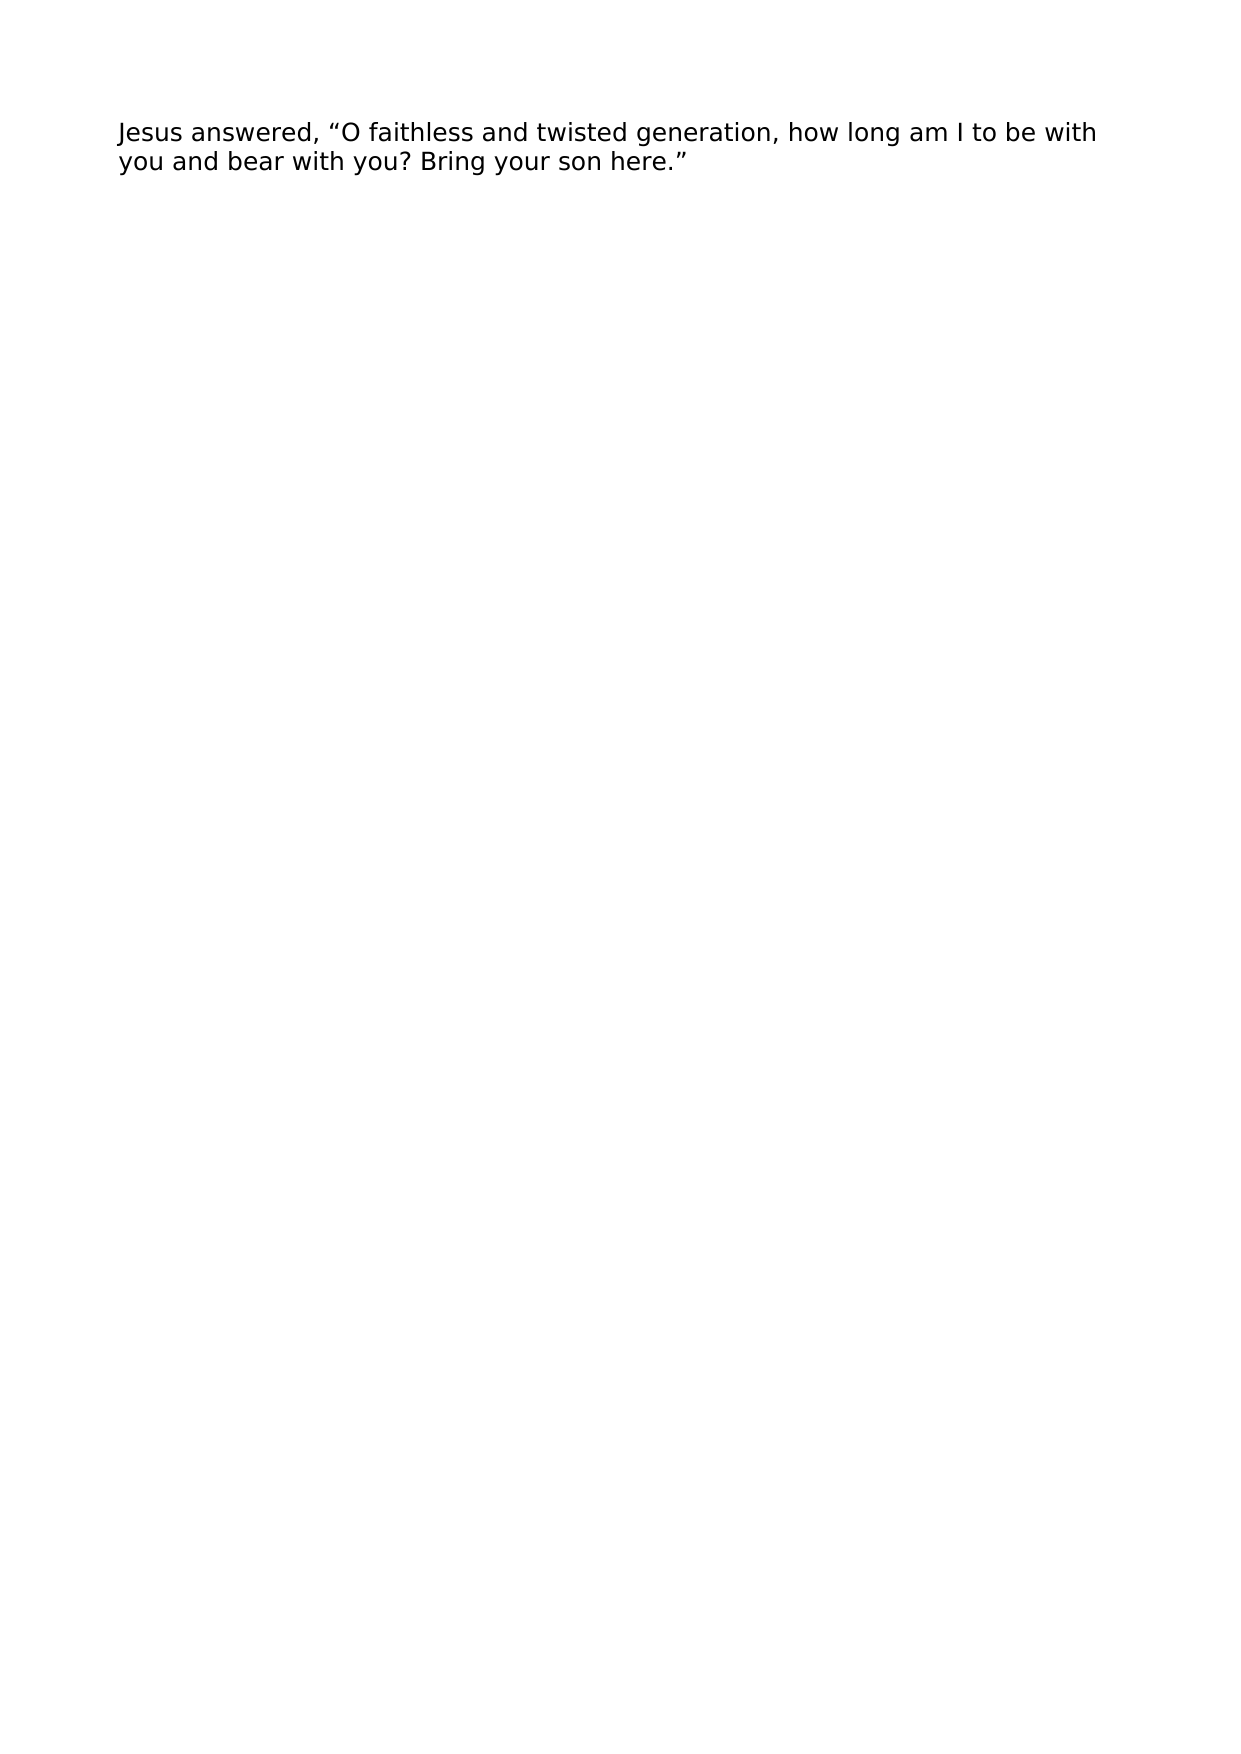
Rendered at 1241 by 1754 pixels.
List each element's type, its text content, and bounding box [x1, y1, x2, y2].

text Jesus answered, “O faithless and twisted generation, how long am I to be with you and bear with you? Bring your son here.” [118, 118, 1122, 176]
